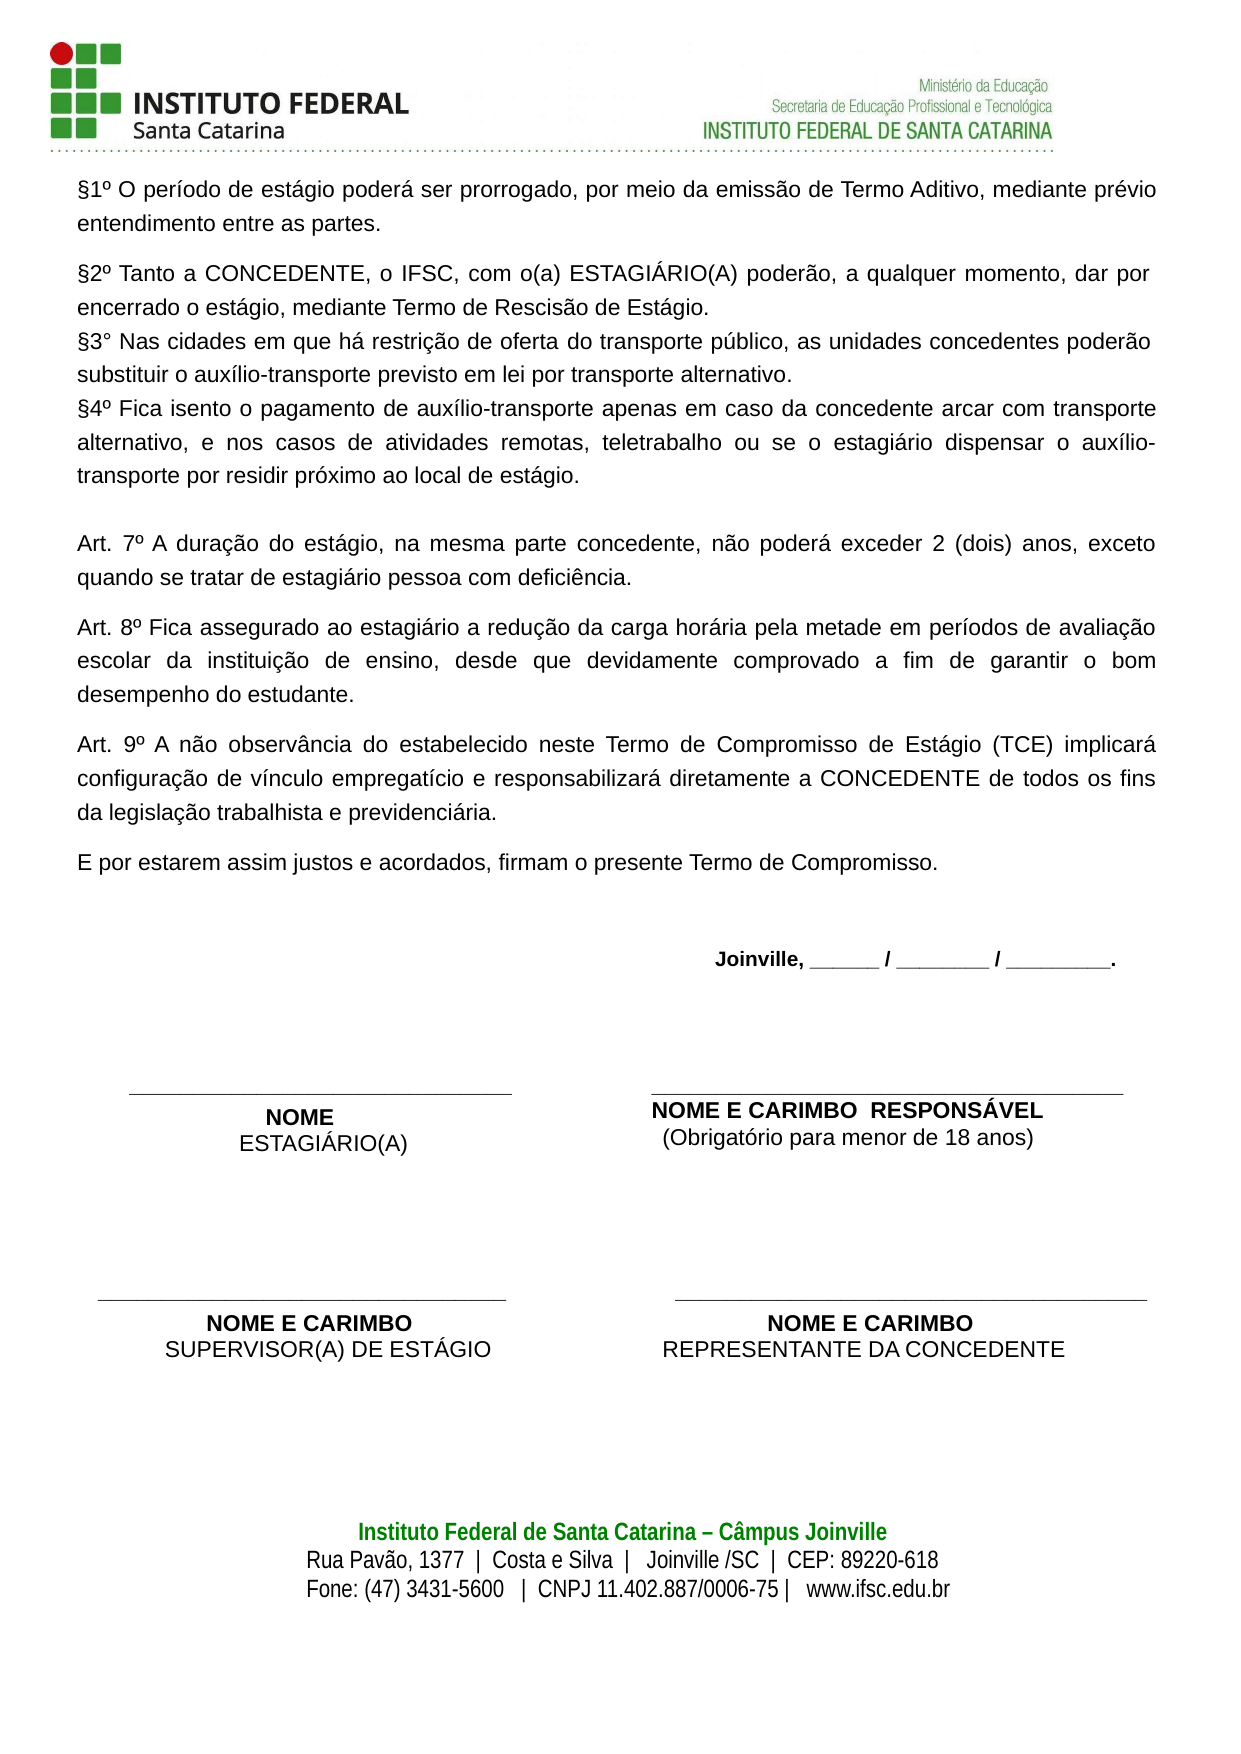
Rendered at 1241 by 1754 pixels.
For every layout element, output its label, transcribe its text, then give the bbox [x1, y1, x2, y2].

text E por estarem assim justos e acordados, firmam o presente Termo de Compromisso. [77, 849, 1127, 875]
table_cell ________________________________ NOME E CARIMBO SUPERVISOR(A) DE ESTÁGIO [83, 1195, 522, 1399]
picture [50, 42, 1057, 152]
table_cell [83, 1401, 522, 1454]
text §1º O período de estágio poderá ser prorrogado, por meio da emissão de Termo Aditivo, mediante prévio entendimento entre as partes. [77, 176, 1157, 236]
table_cell _____________________________________ NOME E CARIMBO REPRESENTANTE DA CONCEDENTE [524, 1195, 1168, 1399]
text Art. 9º A não observância do estabelecido neste Termo de Compromisso de Estágio (TCE) implicará configuração de vínculo empregatício e responsabilizará diretamente a CONCEDENTE de todos os fins da legislação trabalhista e previdenciária. [77, 731, 1157, 825]
text Joinville, ______ / ________ / _________. [266, 947, 1116, 971]
text §3° Nas cidades em que há restrição de oferta do transporte público, as unidades concedentes poderão substituir o auxílio-transporte previsto em lei por transporte alternativo. [77, 328, 1151, 388]
table_cell _____________________________________ NOME E CARIMBO DIRETOR(A) GERAL - IFSC CÂMPUS JOINVILLE [524, 1401, 1168, 1454]
text §4º Fica isento o pagamento de auxílio-transporte apenas em caso da concedente arcar com transporte alternativo, e nos casos de atividades remotas, teletrabalho ou se o estagiário dispensar o auxílio-transporte por residir próximo ao local de estágio. [77, 395, 1157, 489]
table_header _____________________________________ NOME E CARIMBO RESPONSÁVEL (Obrigatório para menor de 18 anos) [524, 1054, 1168, 1193]
text §2º Tanto a CONCEDENTE, o IFSC, com o(a) ESTAGIÁRIO(A) poderão, a qualquer momento, dar por encerrado o estágio, mediante Termo de Rescisão de Estágio. [77, 260, 1151, 320]
text Art. 8º Fica assegurado ao estagiário a redução da carga horária pela metade em períodos de avaliação escolar da instituição de ensino, desde que devidamente comprovado a fim de garantir o bom desempenho do estudante. [77, 614, 1157, 707]
table_header ______________________________ NOME ESTAGIÁRIO(A) [83, 1054, 522, 1193]
text Art. 7º A duração do estágio, na mesma parte concedente, não poderá exceder 2 (dois) anos, exceto quando se tratar de estagiário pessoa com deficiência. [77, 530, 1157, 590]
